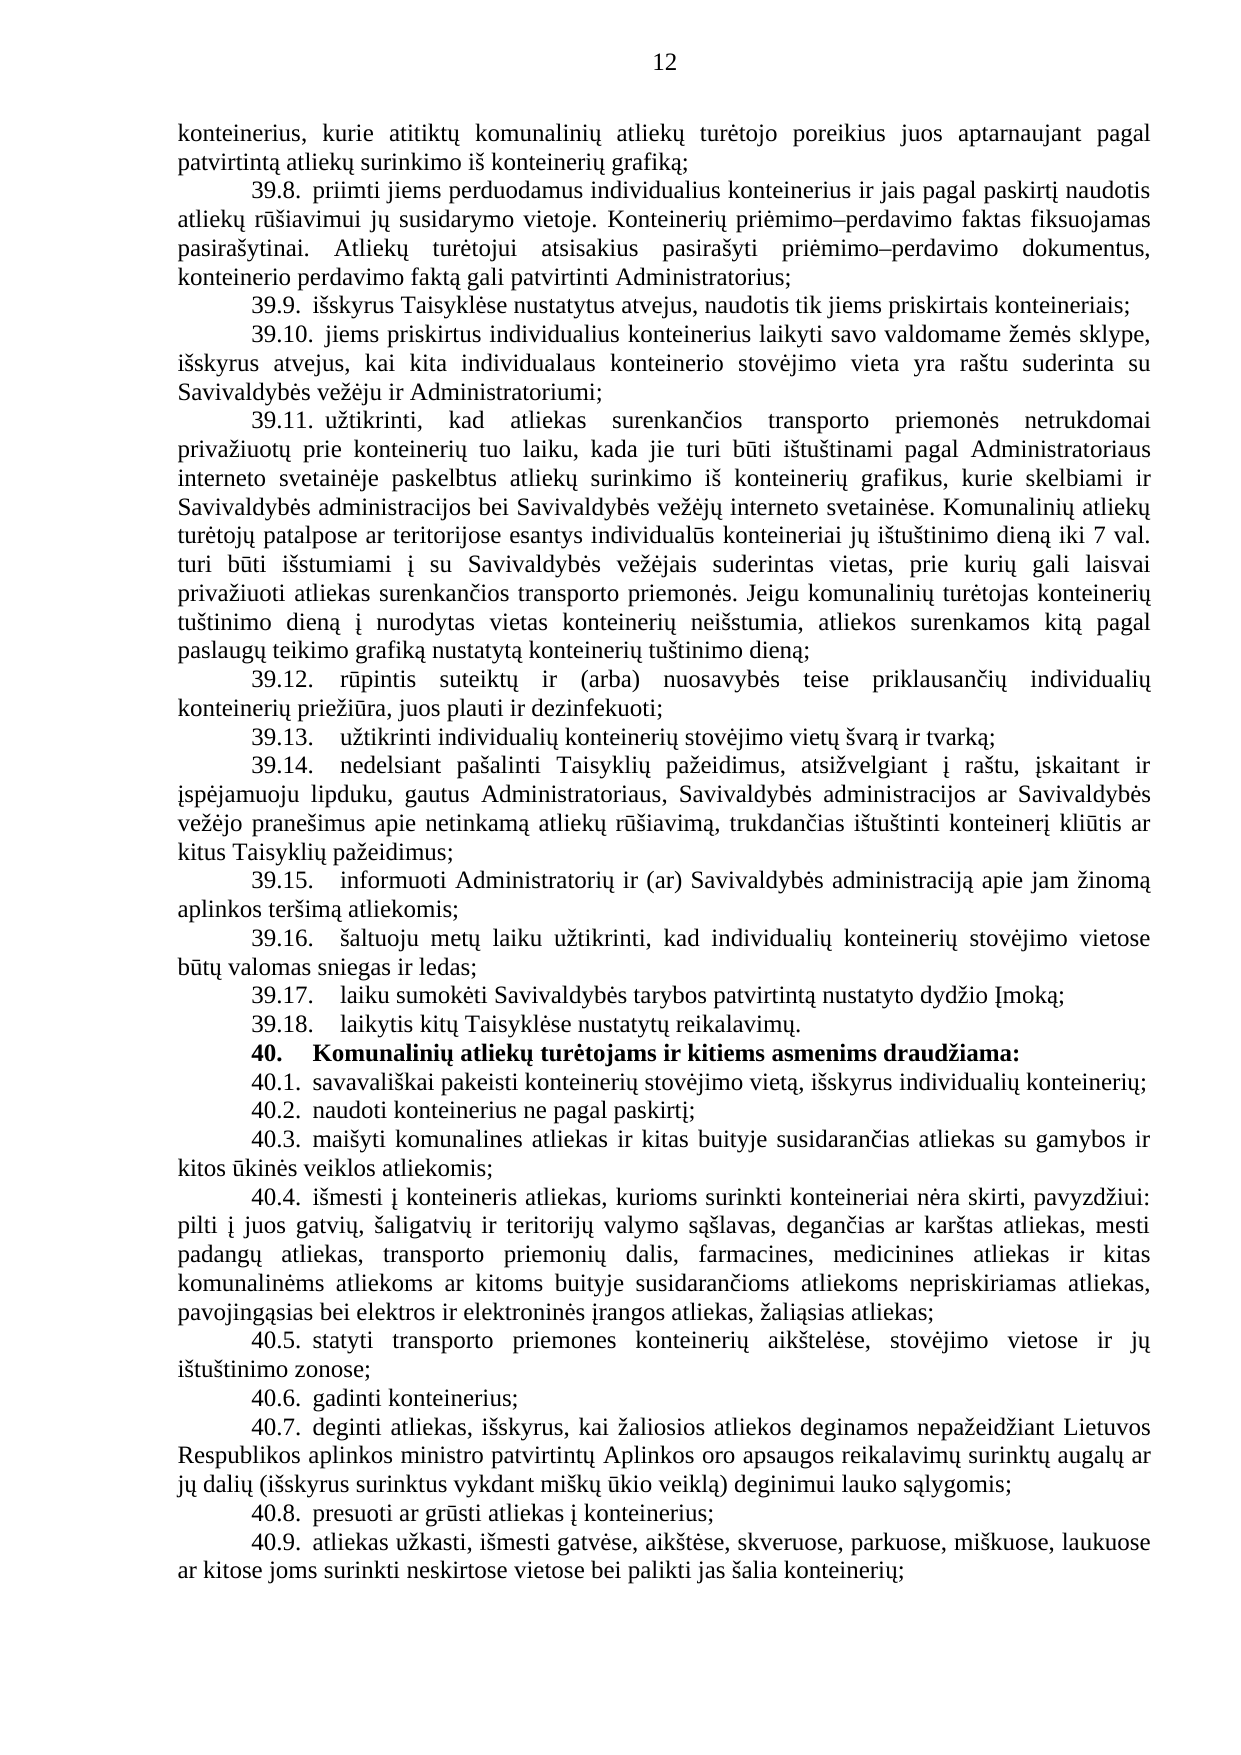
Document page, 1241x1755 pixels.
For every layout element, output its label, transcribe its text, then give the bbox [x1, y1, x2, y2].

text 39.16. šaltuoju metų laiku užtikrinti, kad individualių konteinerių stovėjimo vietose būtų valomas sniegas ir ledas; [177, 923, 1151, 981]
text 39.17. laiku sumokėti Savivaldybės tarybos patvirtintą nustatyto dydžio Įmoką; [177, 981, 1151, 1009]
text 39.11. užtikrinti, kad atliekas surenkančios transporto priemonės netrukdomai privažiuotų prie konteinerių tuo laiku, kada jie turi būti ištuštinami pagal Administratoriaus interneto svetainėje paskelbtus atliekų surinkimo iš konteinerių grafikus, kurie skelbiami ir Savivaldybės administracijos bei Savivaldybės vežėjų interneto svetainėse. Komunalinių atliekų turėtojų patalpose ar teritorijose esantys individualūs konteineriai jų ištuštinimo dieną iki 7 val. turi būti išstumiami į su Savivaldybės vežėjais suderintas vietas, prie kurių gali laisvai privažiuoti atliekas surenkančios transporto priemonės. Jeigu komunalinių turėtojas konteinerių tuštinimo dieną į nurodytas vietas konteinerių neišstumia, atliekos surenkamos kitą pagal paslaugų teikimo grafiką nustatytą konteinerių tuštinimo dieną; [177, 406, 1151, 664]
text 39.14. nedelsiant pašalinti Taisyklių pažeidimus, atsižvelgiant į raštu, įskaitant ir įspėjamuoju lipduku, gautus Administratoriaus, Savivaldybės administracijos ar Savivaldybės vežėjo pranešimus apie netinkamą atliekų rūšiavimą, trukdančias ištuštinti konteinerį kliūtis ar kitus Taisyklių pažeidimus; [177, 751, 1151, 866]
text 40.9. atliekas užkasti, išmesti gatvėse, aikštėse, skveruose, parkuose, miškuose, laukuose ar kitose joms surinkti neskirtose vietose bei palikti jas šalia konteinerių; [177, 1527, 1151, 1584]
text 39.13. užtikrinti individualių konteinerių stovėjimo vietų švarą ir tvarką; [177, 722, 1151, 751]
text 39.18. laikytis kitų Taisyklėse nustatytų reikalavimų. [177, 1009, 1151, 1038]
text 39.12. rūpintis suteiktų ir (arba) nuosavybės teise priklausančių individualių konteinerių priežiūra, juos plauti ir dezinfekuoti; [177, 664, 1151, 722]
text 40.1. savavališkai pakeisti konteinerių stovėjimo vietą, išskyrus individualių konteinerių; [177, 1067, 1151, 1096]
text 40.8. presuoti ar grūsti atliekas į konteinerius; [177, 1498, 1151, 1527]
text 40.6. gadinti konteinerius; [177, 1383, 1151, 1412]
text 39.8. priimti jiems perduodamus individualius konteinerius ir jais pagal paskirtį naudotis atliekų rūšiavimui jų susidarymo vietoje. Konteinerių priėmimo–perdavimo faktas fiksuojamas pasirašytinai. Atliekų turėtojui atsisakius pasirašyti priėmimo–perdavimo dokumentus, konteinerio perdavimo faktą gali patvirtinti Administratorius; [177, 176, 1151, 291]
text 39.9. išskyrus Taisyklėse nustatytus atvejus, naudotis tik jiems priskirtais konteineriais; [177, 291, 1151, 319]
text 39.15. informuoti Administratorių ir (ar) Savivaldybės administraciją apie jam žinomą aplinkos teršimą atliekomis; [177, 866, 1151, 923]
text 40.4. išmesti į konteineris atliekas, kurioms surinkti konteineriai nėra skirti, pavyzdžiui: pilti į juos gatvių, šaligatvių ir teritorijų valymo sąšlavas, degančias ar karštas atliekas, mesti padangų atliekas, transporto priemonių dalis, farmacines, medicinines atliekas ir kitas komunalinėms atliekoms ar kitoms buityje susidarančioms atliekoms nepriskiriamas atliekas, pavojingąsias bei elektros ir elektroninės įrangos atliekas, žaliąsias atliekas; [177, 1182, 1151, 1326]
text 40.7. deginti atliekas, išskyrus, kai žaliosios atliekos deginamos nepažeidžiant Lietuvos Respublikos aplinkos ministro patvirtintų Aplinkos oro apsaugos reikalavimų surinktų augalų ar jų dalių (išskyrus surinktus vykdant miškų ūkio veiklą) deginimui lauko sąlygomis; [177, 1412, 1151, 1498]
text 40.3. maišyti komunalines atliekas ir kitas buityje susidarančias atliekas su gamybos ir kitos ūkinės veiklos atliekomis; [177, 1124, 1151, 1182]
text 40. Komunalinių atliekų turėtojams ir kitiems asmenims draudžiama: [177, 1038, 1151, 1067]
text 40.2. naudoti konteinerius ne pagal paskirtį; [177, 1096, 1151, 1124]
text 39.10. jiems priskirtus individualius konteinerius laikyti savo valdomame žemės sklype, išskyrus atvejus, kai kita individualaus konteinerio stovėjimo vieta yra raštu suderinta su Savivaldybės vežėju ir Administratoriumi; [177, 319, 1151, 406]
text konteinerius, kurie atitiktų komunalinių atliekų turėtojo poreikius juos aptarnaujant pagal patvirtintą atliekų surinkimo iš konteinerių grafiką; [177, 118, 1151, 176]
text 40.5. statyti transporto priemones konteinerių aikštelėse, stovėjimo vietose ir jų ištuštinimo zonose; [177, 1326, 1151, 1383]
